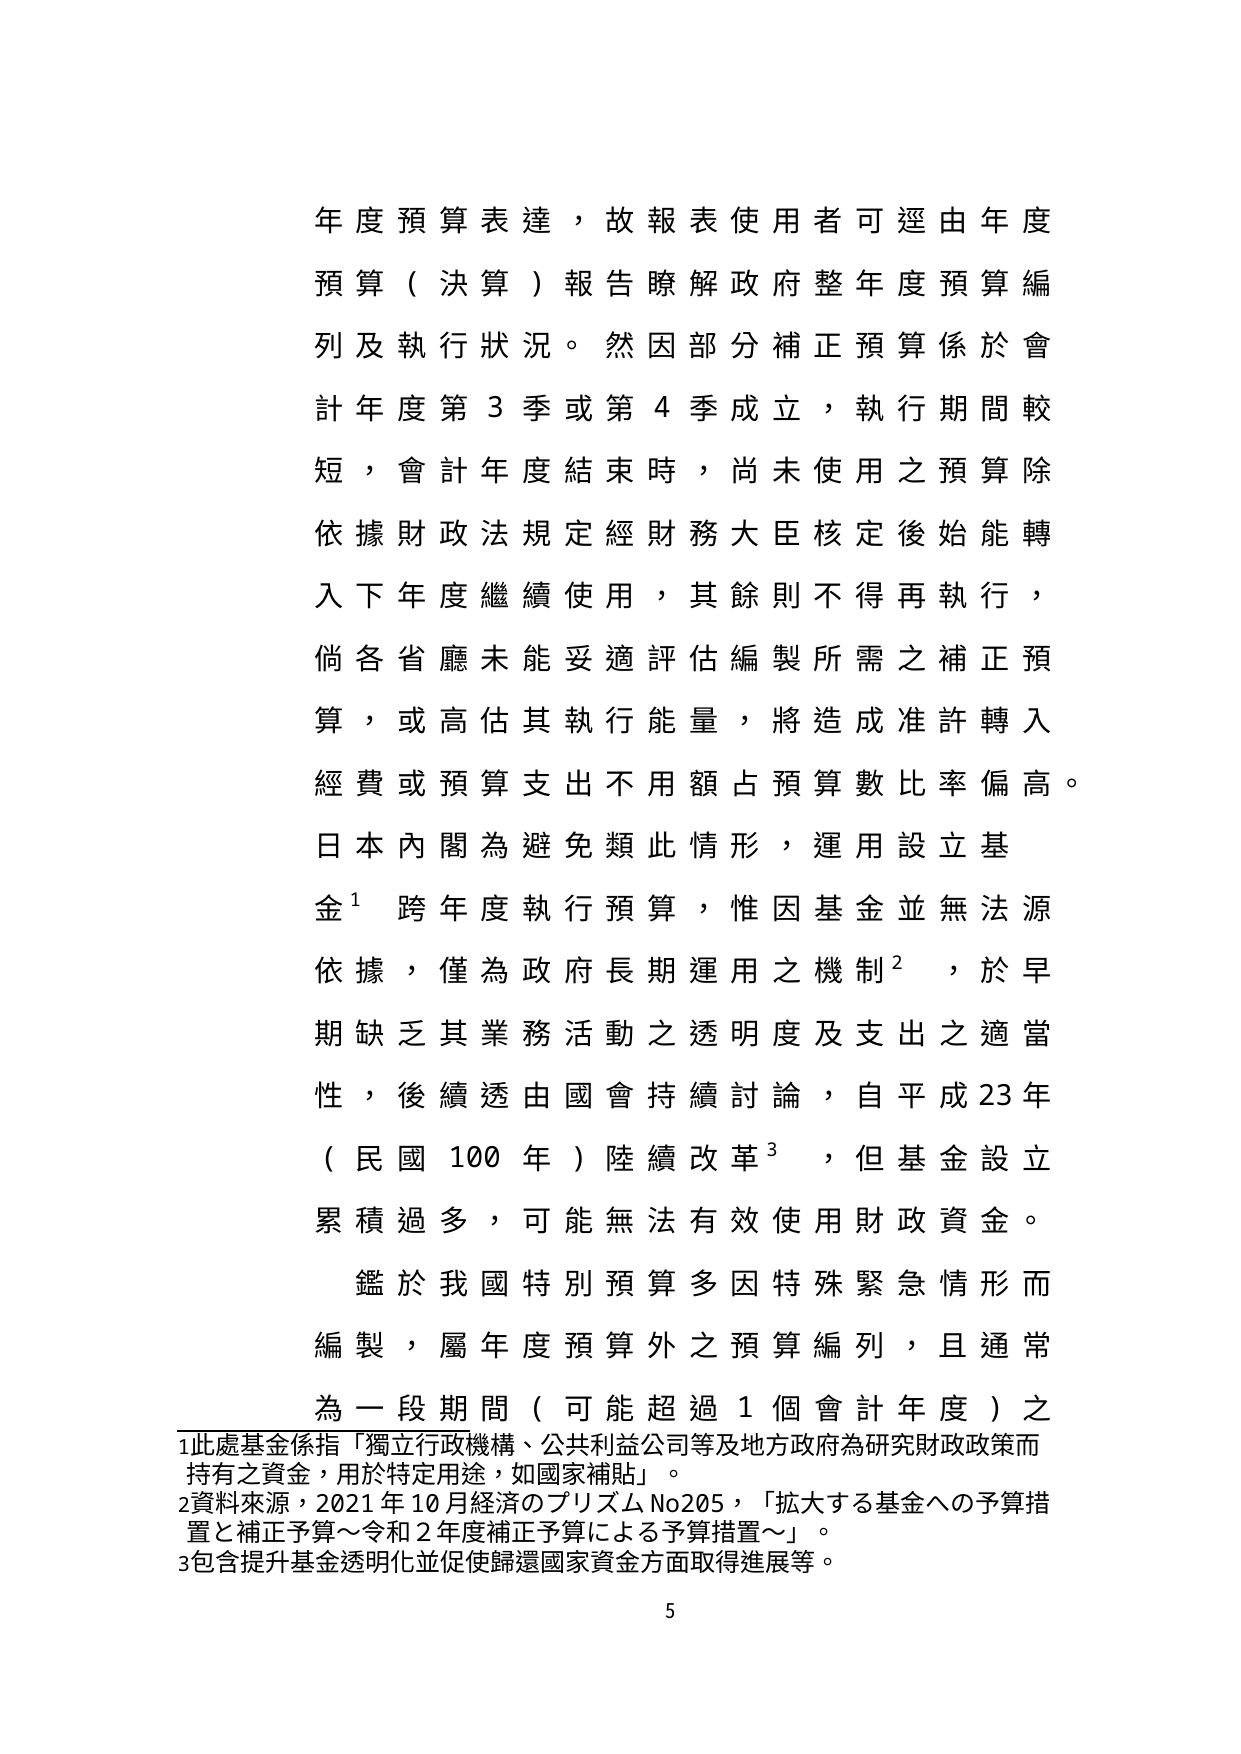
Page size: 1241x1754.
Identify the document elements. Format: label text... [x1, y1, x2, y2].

text 按日本補正預算性質，於成立後即併入年度預算表達，故報表使用者可逕由年度預算(決算)報告瞭解政府整年度預算編列及執行狀況。然因部分補正預算係於會計年度第3季或第4季成立，執行期間較短，會計年度結束時，尚未使用之預算除依據財政法規定經財務大臣核定後始能轉入下年度繼續使用，其餘則不得再執行，倘各省廳未能妥適評估編製所需之補正預算，或高估其執行能量，將造成准許轉入經費或預算支出不用額占預算數比率偏高。日本內閣為避免類此情形，運用設立基金跨年度執行預算，惟因基金並無法源依據，僅為政府長期運用之機制，於早期缺乏其業務活動之透明度及支出之適當性，後續透由國會持續討論，自平成23年(民國100年)陸續改革，但基金設立累積過多，可能無法有效使用財政資金。 [271, 177, 1058, 1240]
text 資料來源，2021年10月経済のプリズムNo205，「拡大する基金への予算措置と補正予算～令和２年度補正予算による予算措置～」。 [177, 1489, 1063, 1548]
text 此處基金係指「獨立行政機構、公共利益公司等及地方政府為研究財政政策而持有之資金，用於特定用途，如國家補貼」。 [177, 1431, 1063, 1489]
text 鑑於我國特別預算多因特殊緊急情形而編製，屬年度預算外之預算編列，且通常為一段期間(可能超過1個會計年度)之 [271, 1240, 1058, 1427]
text 包含提升基金透明化並促使歸還國家資金方面取得進展等。 [177, 1548, 1063, 1577]
